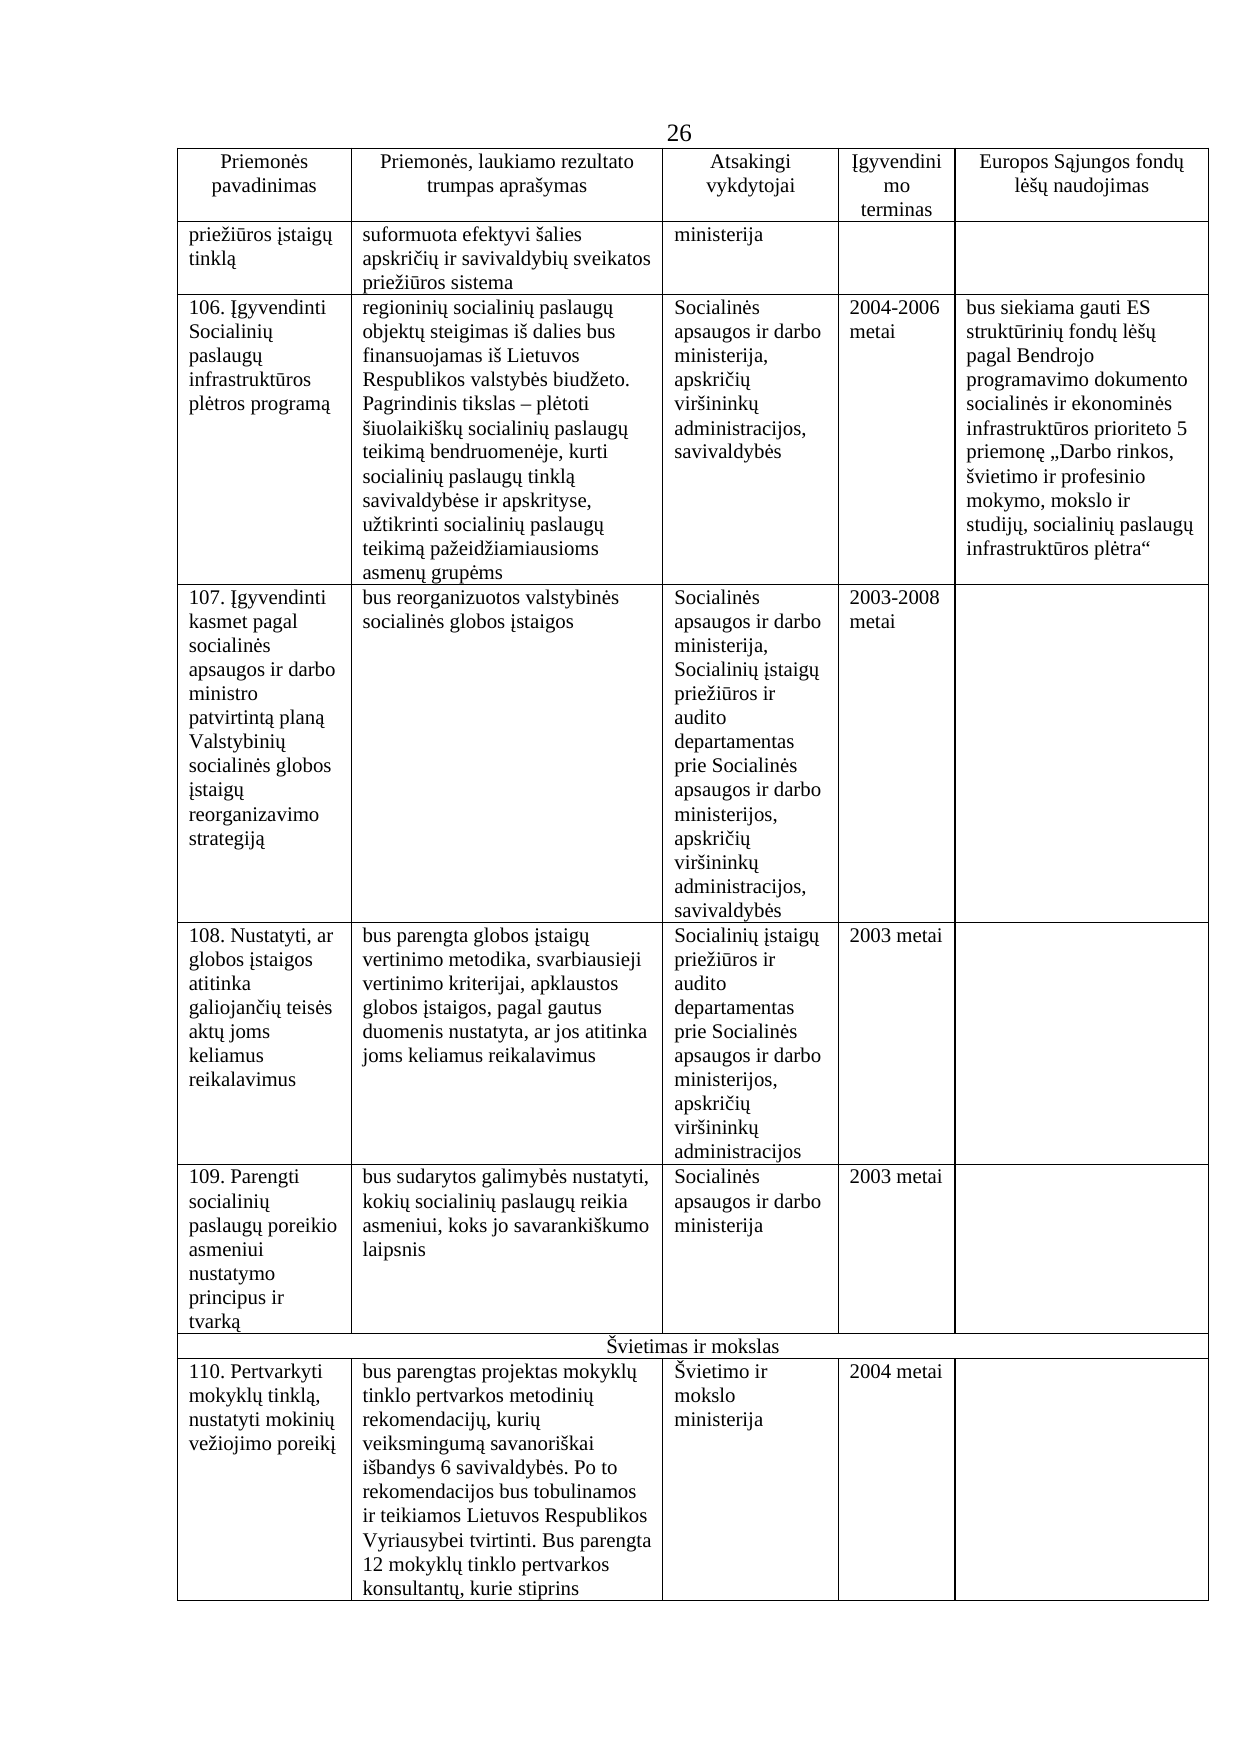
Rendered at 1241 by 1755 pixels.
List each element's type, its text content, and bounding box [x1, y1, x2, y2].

table_cell 2003-2008 metai [839, 585, 954, 922]
table_cell regioninių socialinių paslaugų objektų steigimas iš dalies bus finansuojamas iš Lietuvos Respublikos valstybės biudžeto. Pagrindinis tikslas – plėtoti šiuolaikiškų socialinių paslaugų teikimą bendruomenėje, kurti socialinių paslaugų tinklą savivaldybėse ir apskrityse, užtikrinti socialinių paslaugų teikimą pažeidžiamiausioms asmenų grupėms [352, 295, 662, 584]
table_cell Švietimas ir mokslas [178, 1334, 1208, 1358]
table_cell 109. Parengti socialinių paslaugų poreikio asmeniui nustatymo principus ir tvarką [178, 1165, 351, 1333]
table_cell [956, 1359, 1208, 1600]
table_cell 2004-2006 metai [839, 295, 954, 584]
table_cell [956, 222, 1208, 294]
table_cell bus parengta globos įstaigų vertinimo metodika, svarbiausieji vertinimo kriterijai, apklaustos globos įstaigos, pagal gautus duomenis nustatyta, ar jos atitinka joms keliamus reikalavimus [352, 923, 662, 1163]
table_cell 110. Pertvarkyti mokyklų tinklą, nustatyti mokinių vežiojimo poreikį [178, 1359, 351, 1600]
table_cell Švietimo ir mokslo ministerija [663, 1359, 838, 1600]
table_header Priemonės, laukiamo rezultato trumpas aprašymas [352, 149, 662, 221]
table_cell 106. Įgyvendinti Socialinių paslaugų infrastruktūros plėtros programą [178, 295, 351, 584]
table_header Priemonės pavadinimas [178, 149, 351, 221]
table_cell [956, 1165, 1208, 1333]
table_cell Socialinės apsaugos ir darbo ministerija, apskričių viršininkų administracijos, savivaldybės [663, 295, 838, 584]
table_header Europos Sąjungos fondų lėšų naudojimas [956, 149, 1208, 221]
table_cell ministerija [663, 222, 838, 294]
table_cell bus reorganizuotos valstybinės socialinės globos įstaigos [352, 585, 662, 922]
table_cell 2004 metai [839, 1359, 954, 1600]
table_cell Socialinių įstaigų priežiūros ir audito departamentas prie Socialinės apsaugos ir darbo ministerijos, apskričių viršininkų administracijos [663, 923, 838, 1163]
table_cell bus parengtas projektas mokyklų tinklo pertvarkos metodinių rekomendacijų, kurių veiksmingumą savanoriškai išbandys 6 savivaldybės. Po to rekomendacijos bus tobulinamos ir teikiamos Lietuvos Respublikos Vyriausybei tvirtinti. Bus parengta 12 mokyklų tinklo pertvarkos konsultantų, kurie stiprins [352, 1359, 662, 1600]
table_cell [839, 222, 954, 294]
table_cell [956, 585, 1208, 922]
table_header Įgyvendinimo terminas [839, 149, 954, 221]
table_cell Socialinės apsaugos ir darbo ministerija [663, 1165, 838, 1333]
table_cell 108. Nustatyti, ar globos įstaigos atitinka galiojančių teisės aktų joms keliamus reikalavimus [178, 923, 351, 1163]
table_cell bus siekiama gauti ES struktūrinių fondų lėšų pagal Bendrojo programavimo dokumento socialinės ir ekonominės infrastruktūros prioriteto 5 priemonę „Darbo rinkos, švietimo ir profesinio mokymo, mokslo ir studijų, socialinių paslaugų infrastruktūros plėtra“ [956, 295, 1208, 584]
table_cell 2003 metai [839, 1165, 954, 1333]
table_cell Socialinės apsaugos ir darbo ministerija, Socialinių įstaigų priežiūros ir audito departamentas prie Socialinės apsaugos ir darbo ministerijos, apskričių viršininkų administracijos, savivaldybės [663, 585, 838, 922]
table_cell suformuota efektyvi šalies apskričių ir savivaldybių sveikatos priežiūros sistema [352, 222, 662, 294]
table_cell priežiūros įstaigų tinklą [178, 222, 351, 294]
table_cell 107. Įgyvendinti kasmet pagal socialinės apsaugos ir darbo ministro patvirtintą planą Valstybinių socialinės globos įstaigų reorganizavimo strategiją [178, 585, 351, 922]
table_cell 2003 metai [839, 923, 954, 1163]
table_cell bus sudarytos galimybės nustatyti, kokių socialinių paslaugų reikia asmeniui, koks jo savarankiškumo laipsnis [352, 1165, 662, 1333]
table_header Atsakingi vykdytojai [663, 149, 838, 221]
table_cell [956, 923, 1208, 1163]
